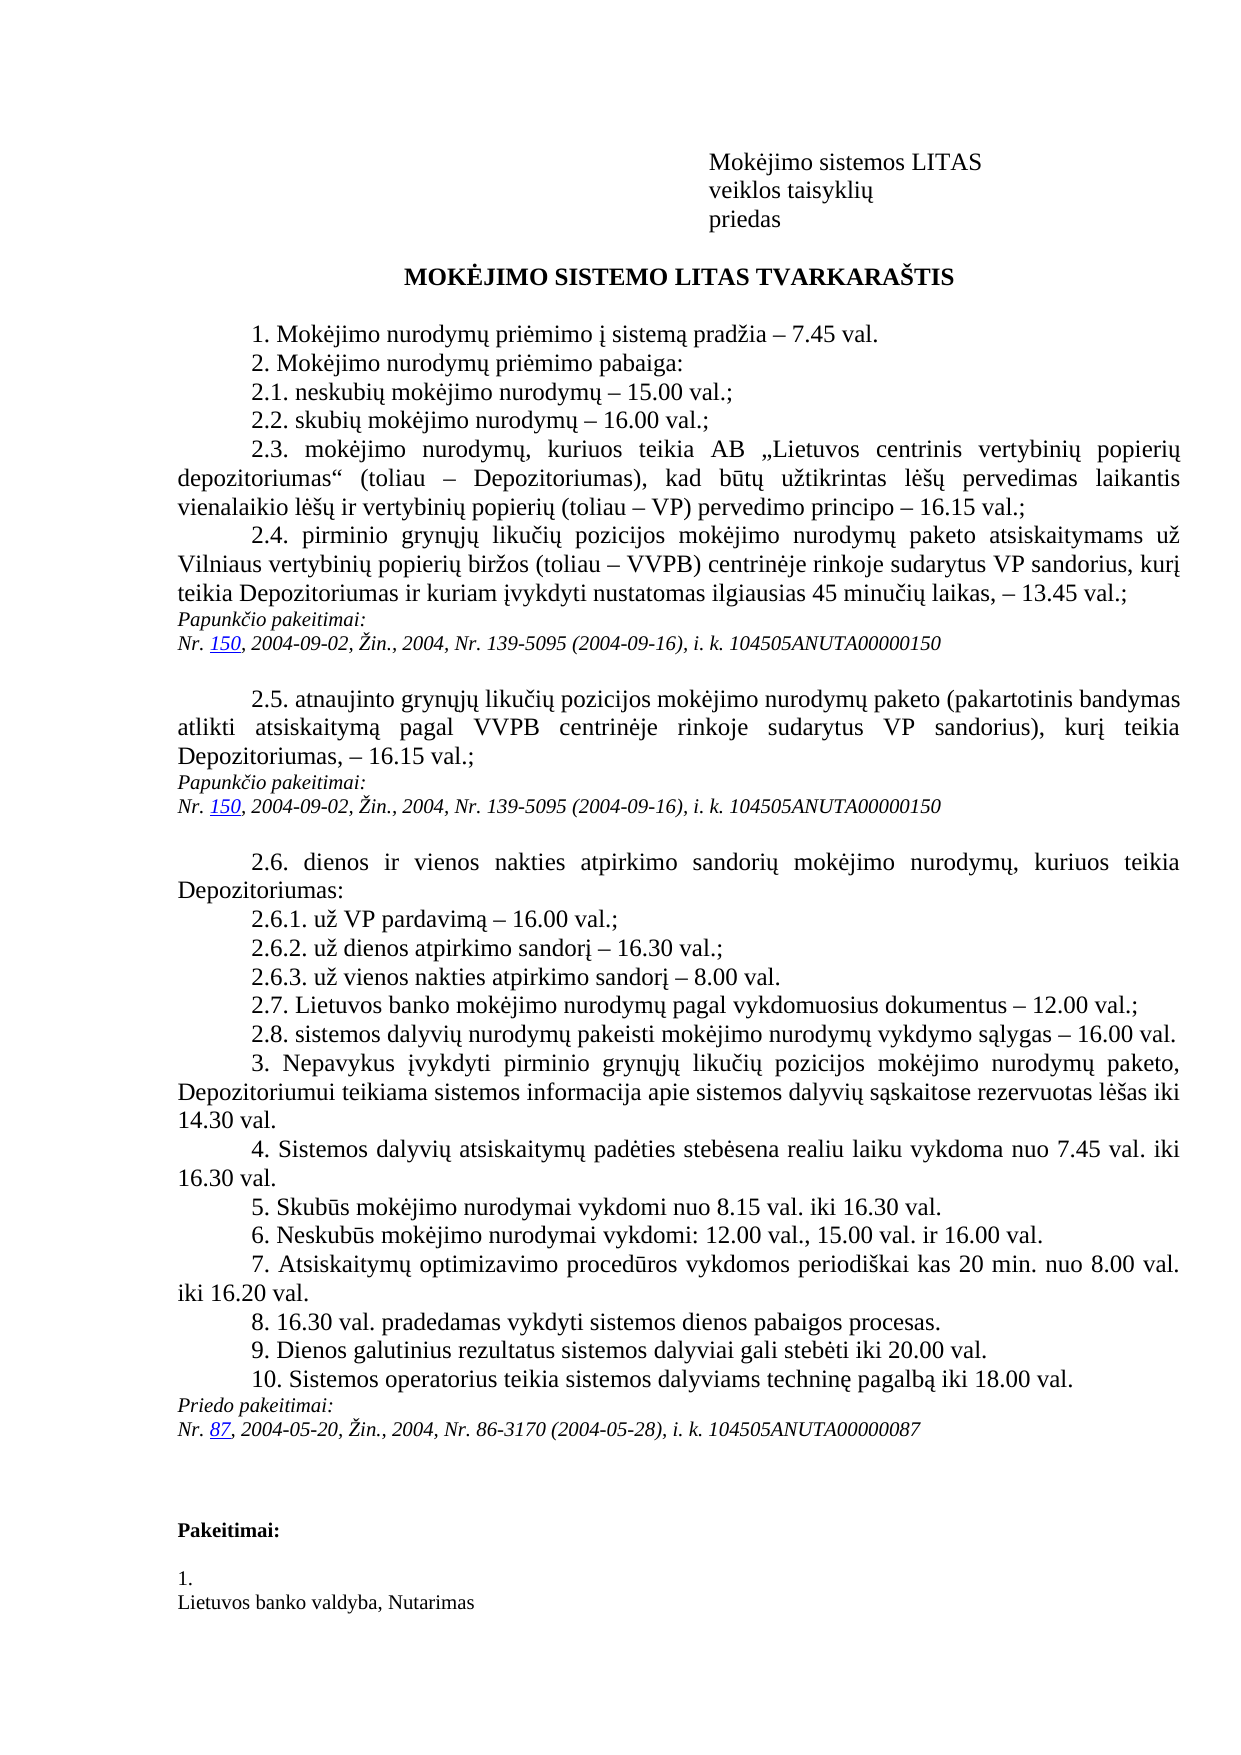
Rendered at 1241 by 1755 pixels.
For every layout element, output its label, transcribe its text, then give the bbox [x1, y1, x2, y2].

text Lietuvos banko valdyba, Nutarimas [177, 1590, 1181, 1614]
text 7. Atsiskaitymų optimizavimo procedūros vykdomos periodiškai kas 20 min. nuo 8.00 val. iki 16.20 val. [177, 1249, 1181, 1307]
text 2.6. dienos ir vienos nakties atpirkimo sandorių mokėjimo nurodymų, kuriuos teikia Depozitoriumas: [177, 847, 1181, 904]
text 6. Neskubūs mokėjimo nurodymai vykdomi: 12.00 val., 15.00 val. ir 16.00 val. [177, 1221, 1181, 1249]
text 9. Dienos galutinius rezultatus sistemos dalyviai gali stebėti iki 20.00 val. [177, 1336, 1181, 1364]
text 2.7. Lietuvos banko mokėjimo nurodymų pagal vykdomuosius dokumentus – 12.00 val.; [177, 991, 1181, 1019]
text veiklos taisyklių [177, 176, 1181, 204]
text 2.1. neskubių mokėjimo nurodymų – 15.00 val.; [177, 377, 1181, 406]
text 8. 16.30 val. pradedamas vykdyti sistemos dienos pabaigos procesas. [177, 1307, 1181, 1336]
text Pakeitimai: [177, 1518, 1181, 1542]
text 3. Nepavykus įvykdyti pirminio grynųjų likučių pozicijos mokėjimo nurodymų paketo, Depozitoriumui teikiama sistemos informacija apie sistemos dalyvių sąskaitose rezervuotas lėšas iki 14.30 val. [177, 1048, 1181, 1134]
text Nr. 150, 2004-09-02, Žin., 2004, Nr. 139-5095 (2004-09-16), i. k. 104505ANUTA00000150 [177, 794, 1181, 818]
text 10. Sistemos operatorius teikia sistemos dalyviams techninę pagalbą iki 18.00 val. [177, 1364, 1181, 1393]
text Nr. 87, 2004-05-20, Žin., 2004, Nr. 86-3170 (2004-05-28), i. k. 104505ANUTA00000087 [177, 1417, 1181, 1441]
text 1. Mokėjimo nurodymų priėmimo į sistemą pradžia – 7.45 val. [177, 319, 1181, 348]
text 5. Skubūs mokėjimo nurodymai vykdomi nuo 8.15 val. iki 16.30 val. [177, 1192, 1181, 1221]
text 2. Mokėjimo nurodymų priėmimo pabaiga: [177, 348, 1181, 377]
text MOKĖJIMO SISTEMO LITAS TVARKARAŠTIS [177, 262, 1181, 291]
text 2.6.2. už dienos atpirkimo sandorį – 16.30 val.; [177, 933, 1181, 962]
text 2.8. sistemos dalyvių nurodymų pakeisti mokėjimo nurodymų vykdymo sąlygas – 16.00 val. [177, 1019, 1181, 1048]
text Nr. 150, 2004-09-02, Žin., 2004, Nr. 139-5095 (2004-09-16), i. k. 104505ANUTA00000150 [177, 631, 1181, 655]
text 2.6.1. už VP pardavimą – 16.00 val.; [177, 904, 1181, 933]
text Priedo pakeitimai: [177, 1393, 1181, 1417]
text 2.6.3. už vienos nakties atpirkimo sandorį – 8.00 val. [177, 962, 1181, 991]
text priedas [177, 204, 1181, 233]
text Mokėjimo sistemos LITAS [177, 147, 1181, 176]
text Papunkčio pakeitimai: [177, 770, 1181, 794]
text Papunkčio pakeitimai: [177, 607, 1181, 631]
text 2.4. pirminio grynųjų likučių pozicijos mokėjimo nurodymų paketo atsiskaitymams už Vilniaus vertybinių popierių biržos (toliau – VVPB) centrinėje rinkoje sudarytus VP sandorius, kurį teikia Depozitoriumas ir kuriam įvykdyti nustatomas ilgiausias 45 minučių laikas, – 13.45 val.; [177, 521, 1181, 607]
text 2.5. atnaujinto grynųjų likučių pozicijos mokėjimo nurodymų paketo (pakartotinis bandymas atlikti atsiskaitymą pagal VVPB centrinėje rinkoje sudarytus VP sandorius), kurį teikia Depozitoriumas, – 16.15 val.; [177, 684, 1181, 770]
text 4. Sistemos dalyvių atsiskaitymų padėties stebėsena realiu laiku vykdoma nuo 7.45 val. iki 16.30 val. [177, 1134, 1181, 1192]
text 2.2. skubių mokėjimo nurodymų – 16.00 val.; [177, 406, 1181, 434]
text 2.3. mokėjimo nurodymų, kuriuos teikia AB „Lietuvos centrinis vertybinių popierių depozitoriumas“ (toliau – Depozitoriumas), kad būtų užtikrintas lėšų pervedimas laikantis vienalaikio lėšų ir vertybinių popierių (toliau – VP) pervedimo principo – 16.15 val.; [177, 434, 1181, 521]
text 1. [177, 1566, 1181, 1590]
